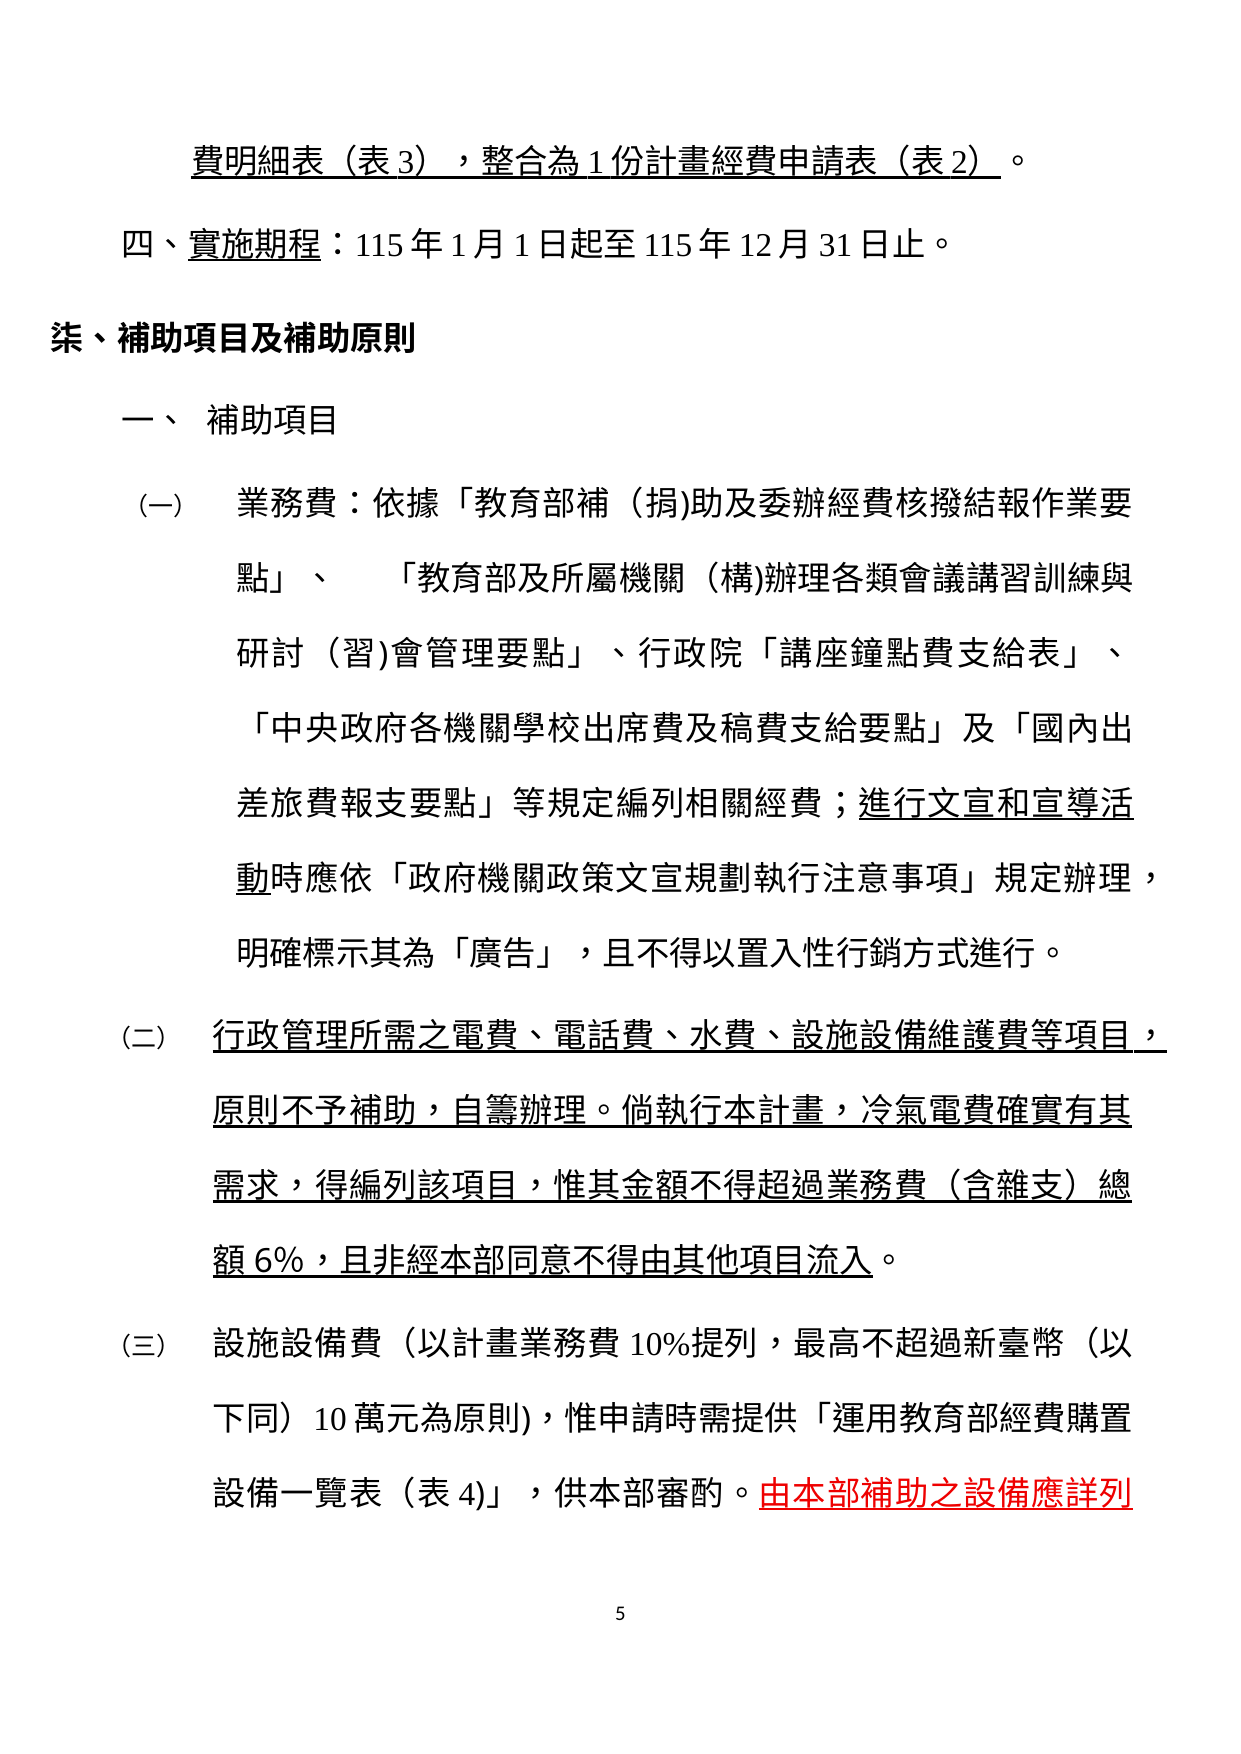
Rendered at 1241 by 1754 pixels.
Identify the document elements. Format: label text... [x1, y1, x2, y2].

subtitle 行政管理所需之電費、電話費、水費、設施設備維護費等項目，原則不予補助，自籌辦理。倘執行本計畫，冷氣電費確實有其需求，得編列該項目，惟其金額不得超過業務費（含雜支）總額 6％，且非經本部同意不得由其他項目流入。 [106, 996, 1134, 1296]
subtitle 業務費：依據「教育部補（捐)助及委辦經費核撥結報作業要點」、 「教育部及所屬機關（構)辦理各類會議講習訓練與研討（習)會管理要點」、行政院「講座鐘點費支給表」、「中央政府各機關學校出席費及稿費支給要點」及「國內出差旅費報支要點」等規定編列相關經費；進行文宣和宣導活動時應依「政府機關政策文宣規劃執行注意事項」規定辦理，明確標示其為「廣告」，且不得以置入性行銷方式進行。 [123, 463, 1134, 988]
subtitle 設施設備費（以計畫業務費10%提列，最高不超過新臺幣（以下同）10萬元為原則)，惟申請時需提供「運用教育部經費購置設備一覽表（表4)」，供本部審酌。由本部補助之設備應詳列 [106, 1303, 1134, 1528]
subtitle 補助項目及補助原則 [50, 298, 1134, 373]
subtitle 補助項目 [121, 381, 1134, 456]
subtitle 費明細表（表3），整合為1份計畫經費申請表（表2）。 [106, 122, 1134, 197]
subtitle 四、實施期程：115年1月1日起至115年12月31日止。 [50, 204, 1134, 279]
